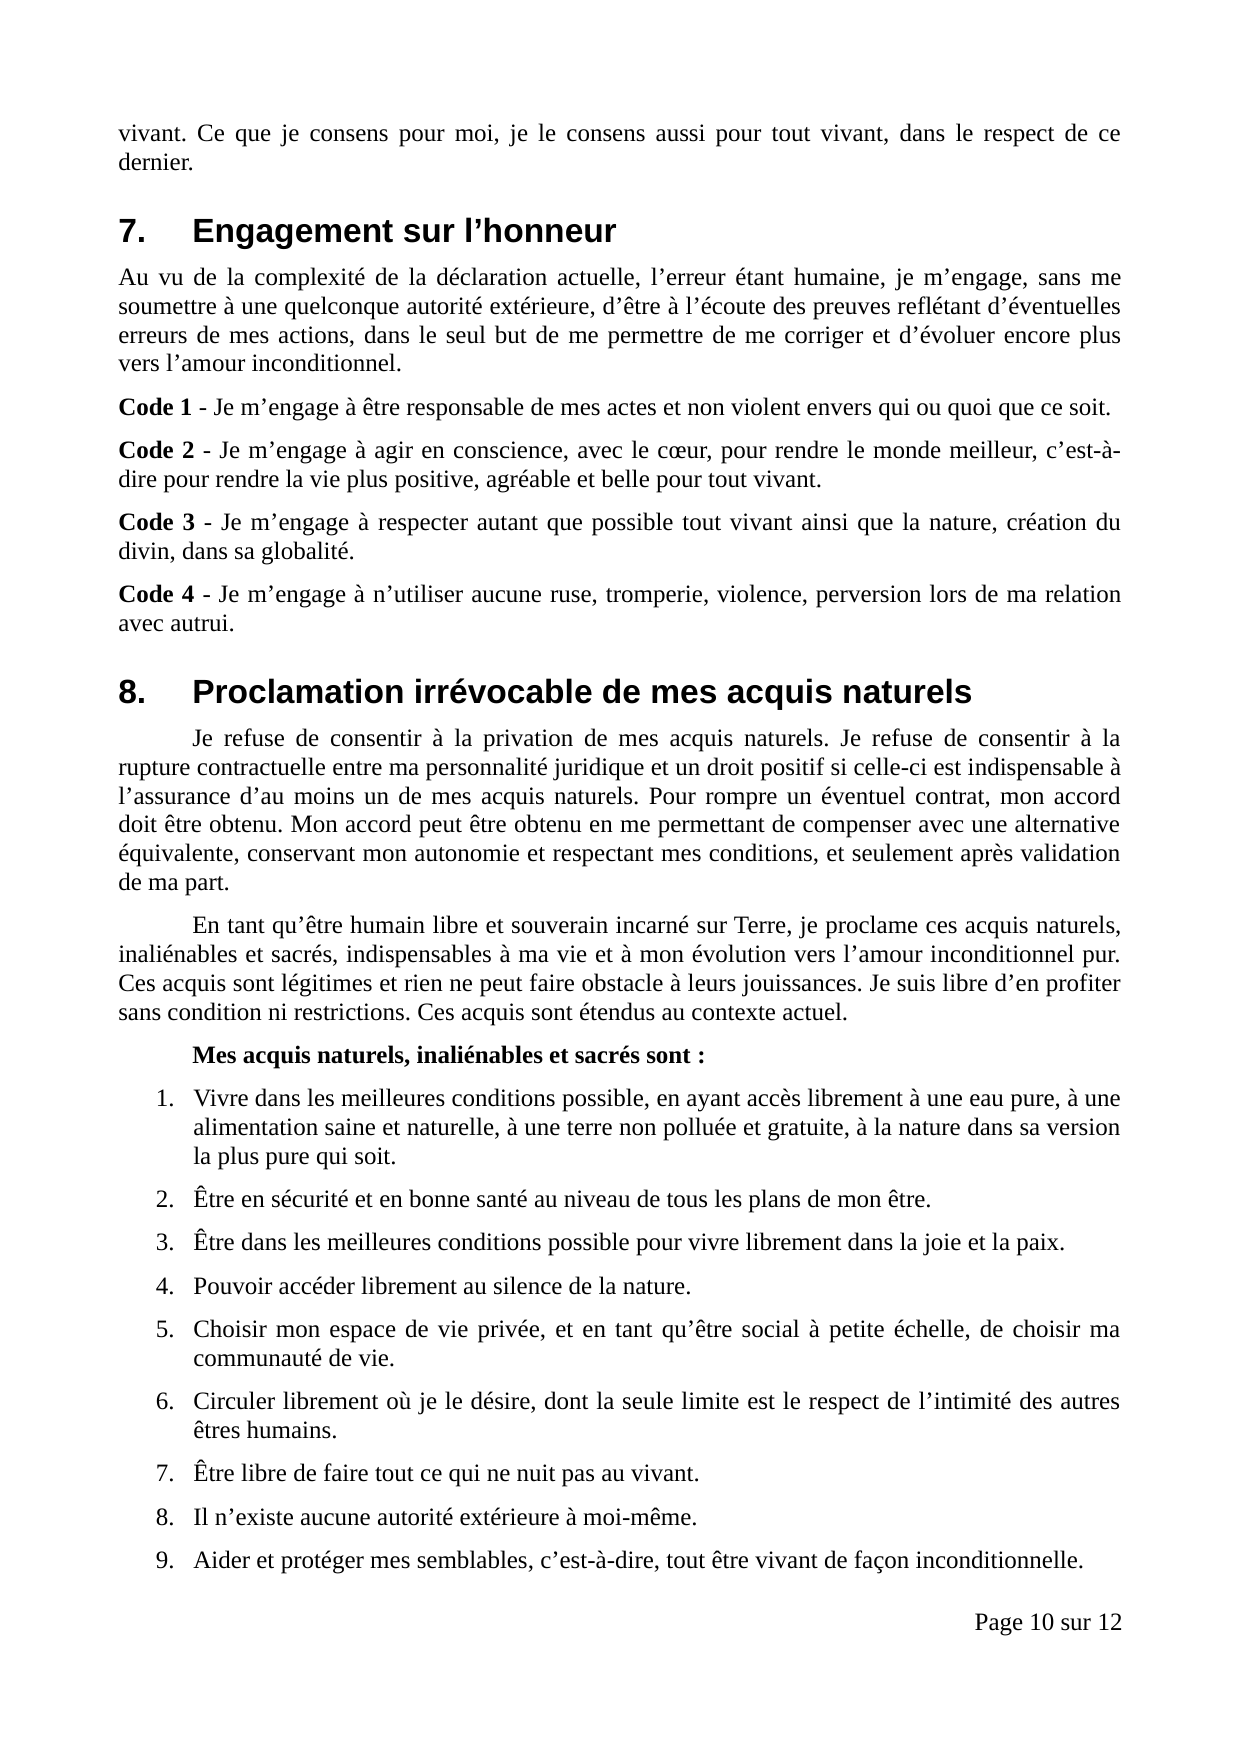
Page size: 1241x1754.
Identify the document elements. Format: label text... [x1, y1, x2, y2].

text Code 1 - Je m’engage à être responsable de mes actes et non violent envers qui ou quoi que ce soit. [118, 392, 1122, 421]
text Code 3 - Je m’engage à respecter autant que possible tout vivant ainsi que la nature, création du divin, dans sa globalité. [118, 507, 1122, 565]
text vivant. Ce que je consens pour moi, je le consens aussi pour tout vivant, dans le respect de ce dernier. [118, 118, 1122, 176]
list Choisir mon espace de vie privée, et en tant qu’être social à petite échelle, de choisir ma communauté de vie. [156, 1314, 1122, 1372]
text Au vu de la complexité de la déclaration actuelle, l’erreur étant humaine, je m’engage, sans me soumettre à une quelconque autorité extérieure, d’être à l’écoute des preuves reflétant d’éventuelles erreurs de mes actions, dans le seul but de me permettre de me corriger et d’évoluer encore plus vers l’amour inconditionnel. [118, 262, 1122, 377]
list Vivre dans les meilleures conditions possible, en ayant accès librement à une eau pure, à une alimentation saine et naturelle, à une terre non polluée et gratuite, à la nature dans sa version la plus pure qui soit. [156, 1083, 1122, 1169]
text Je refuse de consentir à la privation de mes acquis naturels. Je refuse de consentir à la rupture contractuelle entre ma personnalité juridique et un droit positif si celle-ci est indispensable à l’assurance d’au moins un de mes acquis naturels. Pour rompre un éventuel contrat, mon accord doit être obtenu. Mon accord peut être obtenu en me permettant de compenser avec une alternative équivalente, conservant mon autonomie et respectant mes conditions, et seulement après validation de ma part. [118, 723, 1122, 896]
list Être en sécurité et en bonne santé au niveau de tous les plans de mon être. [156, 1184, 1122, 1213]
list Il n’existe aucune autorité extérieure à moi-même. [156, 1502, 1122, 1530]
list Circuler librement où je le désire, dont la seule limite est le respect de l’intimité des autres êtres humains. [156, 1386, 1122, 1444]
list Pouvoir accéder librement au silence de la nature. [156, 1271, 1122, 1299]
text Code 4 - Je m’engage à n’utiliser aucune ruse, tromperie, violence, perversion lors de ma relation avec autrui. [118, 579, 1122, 637]
list Être libre de faire tout ce qui ne nuit pas au vivant. [156, 1458, 1122, 1487]
list Être dans les meilleures conditions possible pour vivre librement dans la joie et la paix. [156, 1227, 1122, 1256]
list Aider et protéger mes semblables, c’est-à-dire, tout être vivant de façon inconditionnelle. [156, 1545, 1122, 1574]
subtitle Proclamation irrévocable de mes acquis naturels [118, 672, 1122, 711]
subtitle Engagement sur l’honneur [118, 211, 1122, 250]
text Mes acquis naturels, inaliénables et sacrés sont : [118, 1040, 1122, 1069]
text Code 2 - Je m’engage à agir en conscience, avec le cœur, pour rendre le monde meilleur, c’est-à-dire pour rendre la vie plus positive, agréable et belle pour tout vivant. [118, 435, 1122, 493]
text En tant qu’être humain libre et souverain incarné sur Terre, je proclame ces acquis naturels, inaliénables et sacrés, indispensables à ma vie et à mon évolution vers l’amour inconditionnel pur. Ces acquis sont légitimes et rien ne peut faire obstacle à leurs jouissances. Je suis libre d’en profiter sans condition ni restrictions. Ces acquis sont étendus au contexte actuel. [118, 910, 1122, 1025]
